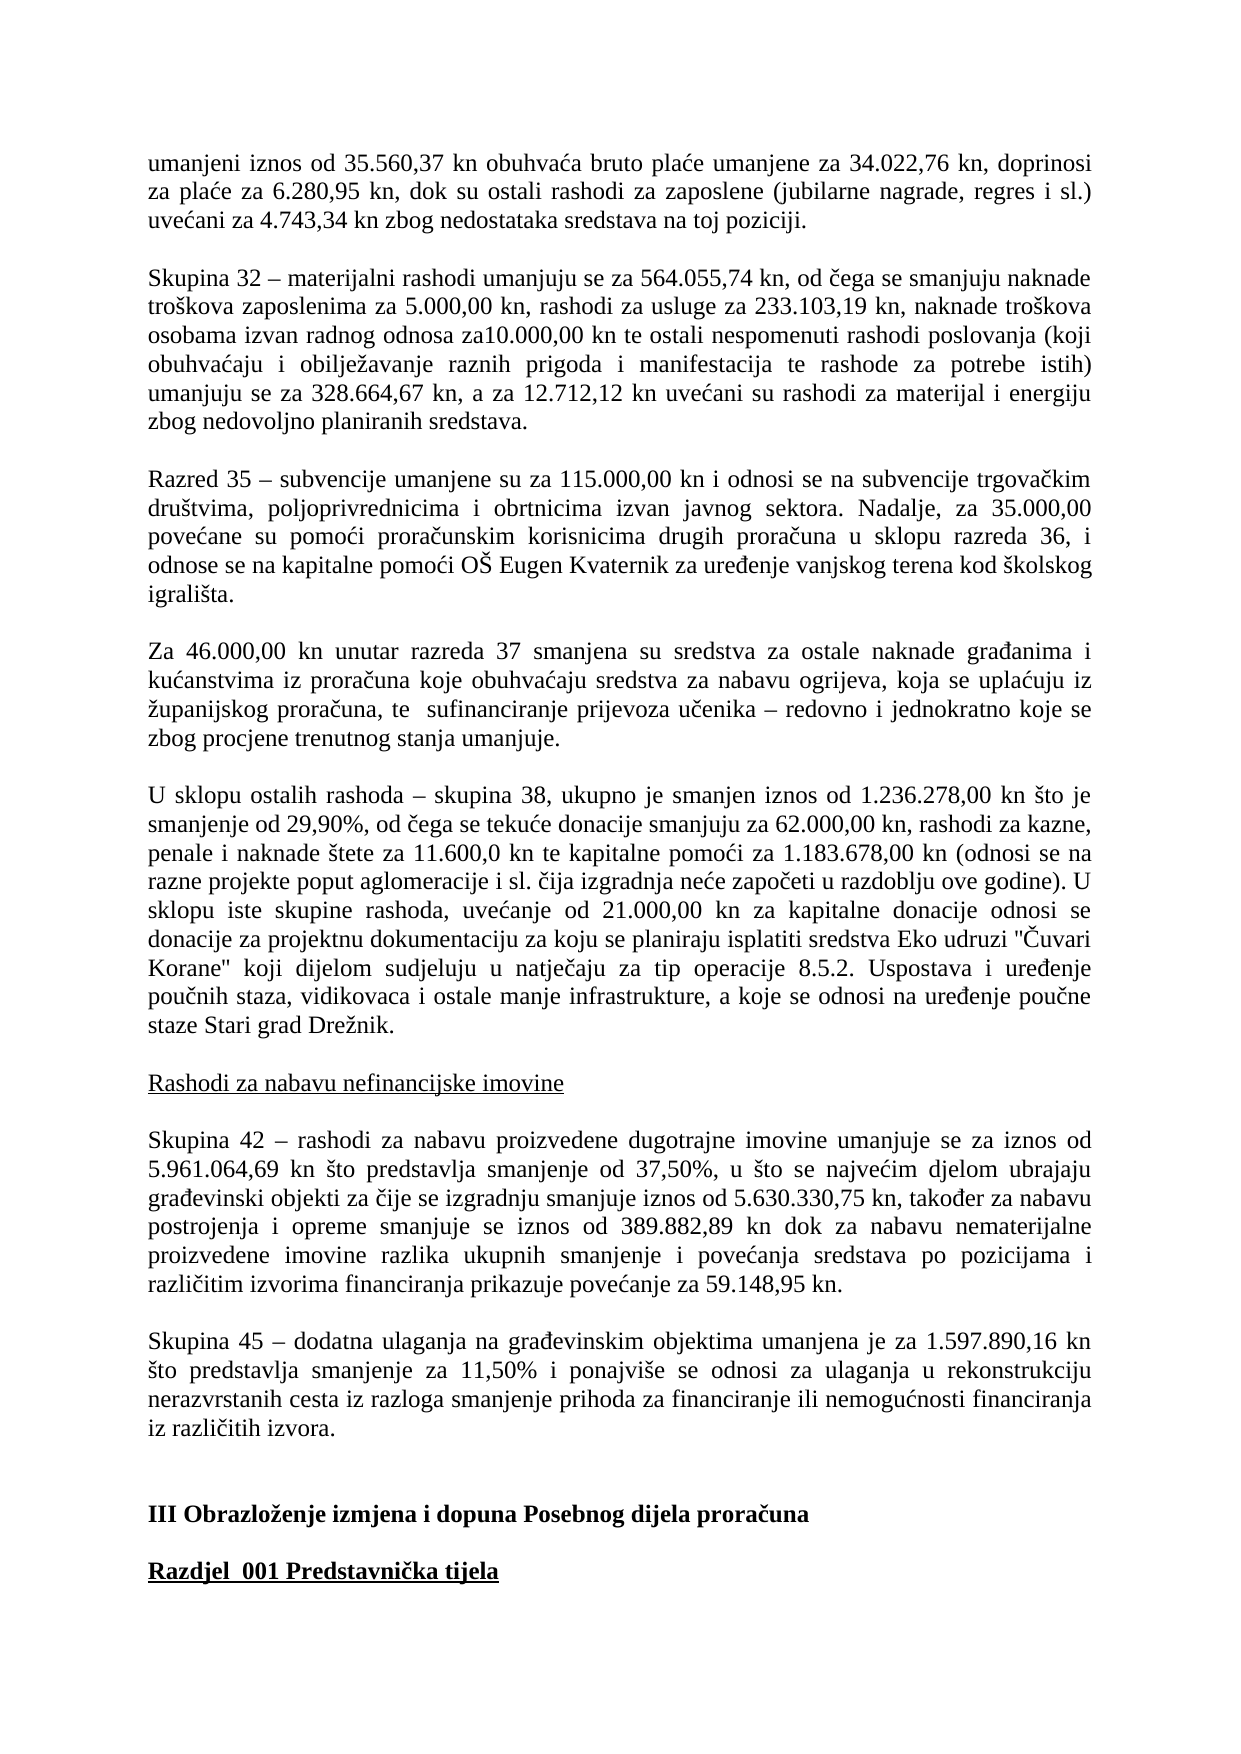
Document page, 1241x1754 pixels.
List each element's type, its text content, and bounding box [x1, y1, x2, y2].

text Rashodi za nabavu nefinancijske imovine [148, 1068, 1093, 1096]
text umanjeni iznos od 35.560,37 kn obuhvaća bruto plaće umanjene za 34.022,76 kn, doprinosi za plaće za 6.280,95 kn, dok su ostali rashodi za zaposlene (jubilarne nagrade, regres i sl.) uvećani za 4.743,34 kn zbog nedostataka sredstava na toj poziciji. [148, 148, 1093, 234]
text Skupina 45 – dodatna ulaganja na građevinskim objektima umanjena je za 1.597.890,16 kn što predstavlja smanjenje za 11,50% i ponajviše se odnosi za ulaganja u rekonstrukciju nerazvrstanih cesta iz razloga smanjenje prihoda za financiranje ili nemogućnosti financiranja iz različitih izvora. [148, 1326, 1093, 1441]
text Razdjel 001 Predstavnička tijela [148, 1556, 1093, 1585]
text III Obrazloženje izmjena i dopuna Posebnog dijela proračuna [148, 1499, 1093, 1528]
text U sklopu ostalih rashoda – skupina 38, ukupno je smanjen iznos od 1.236.278,00 kn što je smanjenje od 29,90%, od čega se tekuće donacije smanjuju za 62.000,00 kn, rashodi za kazne, penale i naknade štete za 11.600,0 kn te kapitalne pomoći za 1.183.678,00 kn (odnosi se na razne projekte poput aglomeracije i sl. čija izgradnja neće započeti u razdoblju ove godine). U sklopu iste skupine rashoda, uvećanje od 21.000,00 kn za kapitalne donacije odnosi se donacije za projektnu dokumentaciju za koju se planiraju isplatiti sredstva Eko udruzi ''Čuvari Korane'' koji dijelom sudjeluju u natječaju za tip operacije 8.5.2. Uspostava i uređenje poučnih staza, vidikovaca i ostale manje infrastrukture, a koje se odnosi na uređenje poučne staze Stari grad Drežnik. [148, 780, 1093, 1039]
text Skupina 32 – materijalni rashodi umanjuju se za 564.055,74 kn, od čega se smanjuju naknade troškova zaposlenima za 5.000,00 kn, rashodi za usluge za 233.103,19 kn, naknade troškova osobama izvan radnog odnosa za10.000,00 kn te ostali nespomenuti rashodi poslovanja (koji obuhvaćaju i obilježavanje raznih prigoda i manifestacija te rashode za potrebe istih) umanjuju se za 328.664,67 kn, a za 12.712,12 kn uvećani su rashodi za materijal i energiju zbog nedovoljno planiranih sredstava. [148, 263, 1093, 435]
text Za 46.000,00 kn unutar razreda 37 smanjena su sredstva za ostale naknade građanima i kućanstvima iz proračuna koje obuhvaćaju sredstva za nabavu ogrijeva, koja se uplaćuju iz županijskog proračuna, te sufinanciranje prijevoza učenika – redovno i jednokratno koje se zbog procjene trenutnog stanja umanjuje. [148, 636, 1093, 751]
text Skupina 42 – rashodi za nabavu proizvedene dugotrajne imovine umanjuje se za iznos od 5.961.064,69 kn što predstavlja smanjenje od 37,50%, u što se najvećim djelom ubrajaju građevinski objekti za čije se izgradnju smanjuje iznos od 5.630.330,75 kn, također za nabavu postrojenja i opreme smanjuje se iznos od 389.882,89 kn dok za nabavu nematerijalne proizvedene imovine razlika ukupnih smanjenje i povećanja sredstava po pozicijama i različitim izvorima financiranja prikazuje povećanje za 59.148,95 kn. [148, 1125, 1093, 1298]
text Razred 35 – subvencije umanjene su za 115.000,00 kn i odnosi se na subvencije trgovačkim društvima, poljoprivrednicima i obrtnicima izvan javnog sektora. Nadalje, za 35.000,00 povećane su pomoći proračunskim korisnicima drugih proračuna u sklopu razreda 36, i odnose se na kapitalne pomoći OŠ Eugen Kvaternik za uređenje vanjskog terena kod školskog igrališta. [148, 464, 1093, 608]
